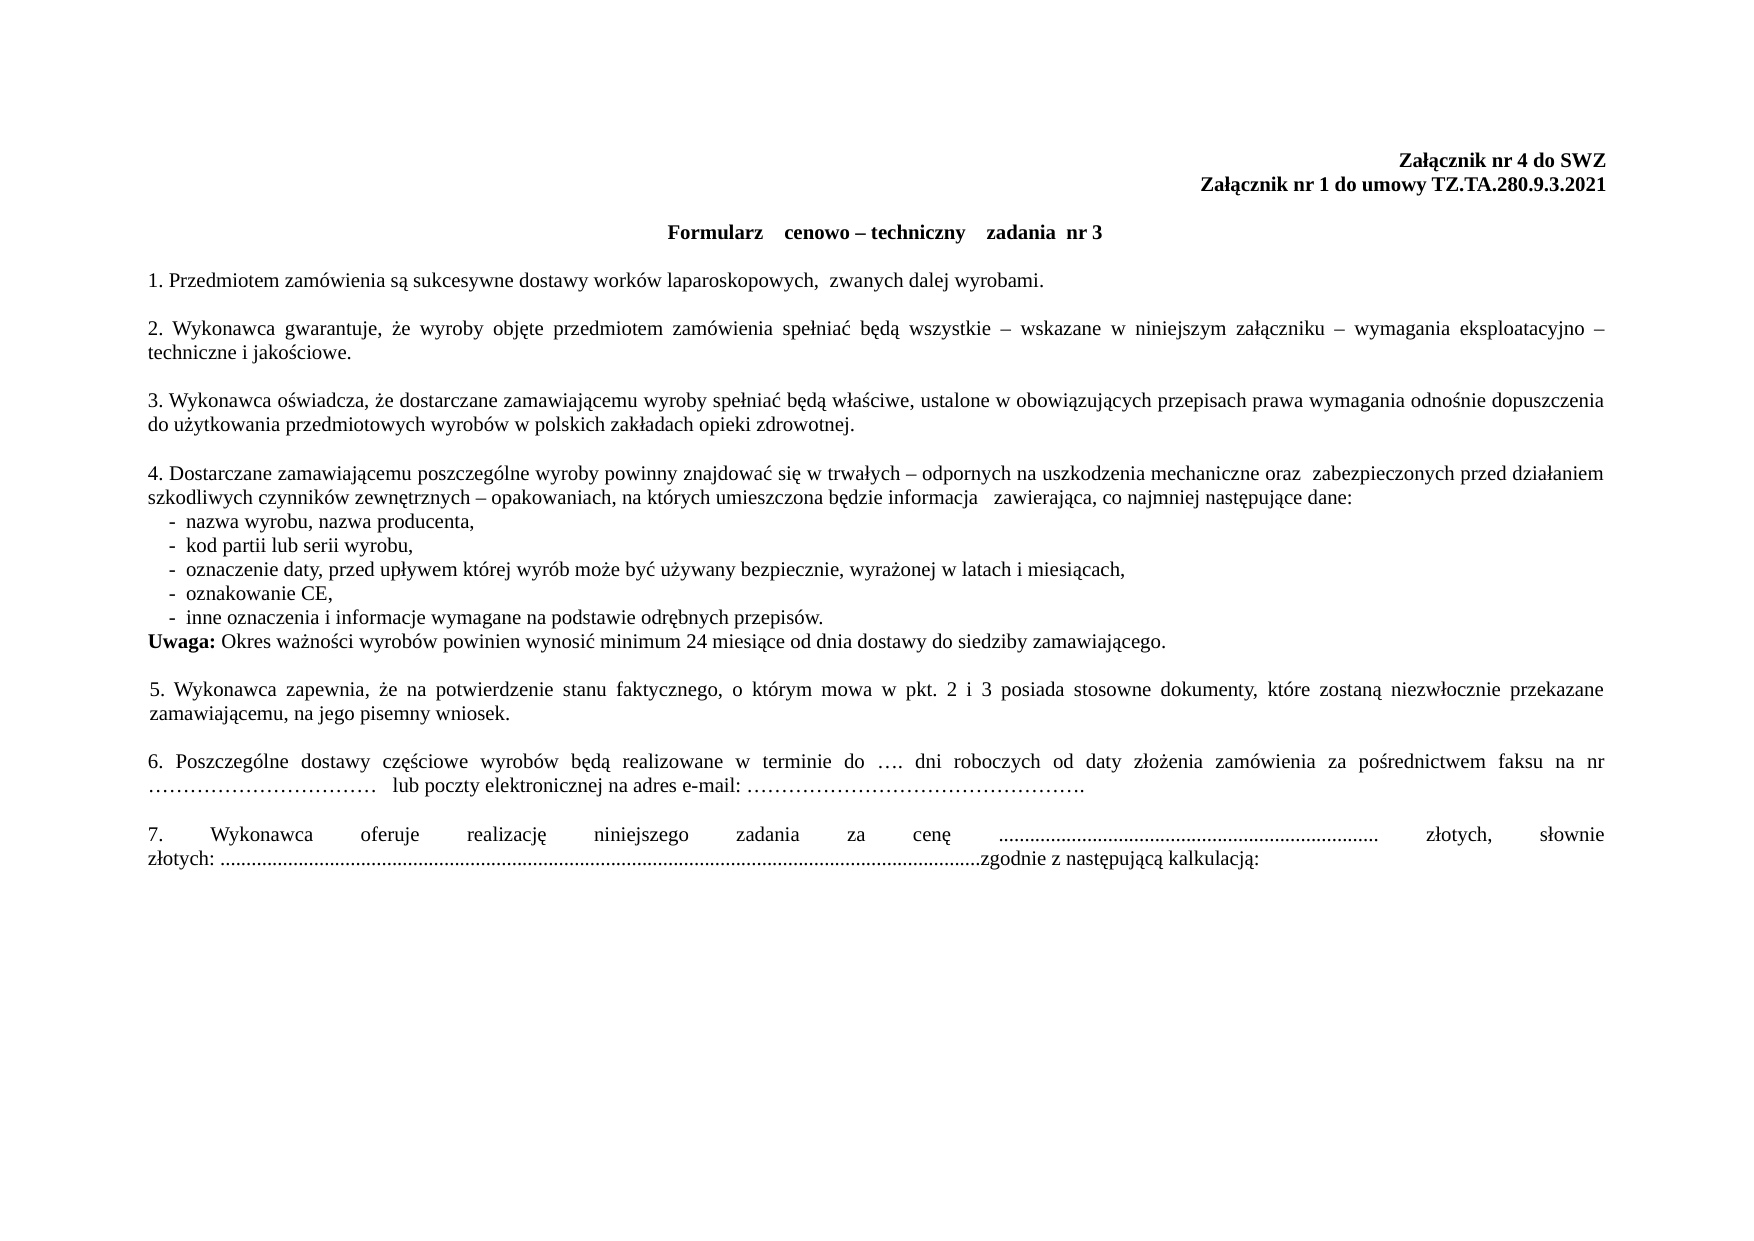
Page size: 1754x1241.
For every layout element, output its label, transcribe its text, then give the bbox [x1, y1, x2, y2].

text - oznaczenie daty, przed upływem której wyrób może być używany bezpiecznie, wyrażonej w latach i miesiącach, [148, 557, 1606, 581]
text 6. Poszczególne dostawy częściowe wyrobów będą realizowane w terminie do …. dni roboczych od daty złożenia zamówienia za pośrednictwem faksu na nr …………………………… lub poczty elektronicznej na adres e-mail: …………………………………………. [148, 749, 1606, 797]
text Uwaga: Okres ważności wyrobów powinien wynosić minimum 24 miesiące od dnia dostawy do siedziby zamawiającego. [148, 629, 1606, 653]
text 1. Przedmiotem zamówienia są sukcesywne dostawy worków laparoskopowych, zwanych dalej wyrobami. [148, 268, 1606, 292]
text - inne oznaczenia i informacje wymagane na podstawie odrębnych przepisów. [148, 605, 1606, 629]
text 2. Wykonawca gwarantuje, że wyroby objęte przedmiotem zamówienia spełniać będą wszystkie – wskazane w niniejszym załączniku – wymagania eksploatacyjno – techniczne i jakościowe. [148, 316, 1606, 364]
text 7. Wykonawca oferuje realizację niniejszego zadania za cenę ......................................................................... złotych, słownie złotych: ..................................................................................................................................................zgodnie z następującą kalkulacją: [148, 821, 1606, 869]
subtitle Formularz cenowo – techniczny zadania nr 3 [148, 220, 1606, 244]
text Załącznik nr 4 do SWZ [148, 148, 1606, 172]
text - oznakowanie CE, [148, 581, 1606, 605]
text 3. Wykonawca oświadcza, że dostarczane zamawiającemu wyroby spełniać będą właściwe, ustalone w obowiązujących przepisach prawa wymagania odnośnie dopuszczenia do użytkowania przedmiotowych wyrobów w polskich zakładach opieki zdrowotnej. [148, 388, 1606, 436]
text 4. Dostarczane zamawiającemu poszczególne wyroby powinny znajdować się w trwałych – odpornych na uszkodzenia mechaniczne oraz zabezpieczonych przed działaniem szkodliwych czynników zewnętrznych – opakowaniach, na których umieszczona będzie informacja zawierająca, co najmniej następujące dane: [148, 461, 1606, 509]
text Załącznik nr 1 do umowy TZ.TA.280.9.3.2021 [148, 172, 1606, 196]
text - nazwa wyrobu, nazwa producenta, [148, 509, 1606, 533]
text - kod partii lub serii wyrobu, [148, 533, 1606, 557]
text 5. Wykonawca zapewnia, że na potwierdzenie stanu faktycznego, o którym mowa w pkt. 2 i 3 posiada stosowne dokumenty, które zostaną niezwłocznie przekazane zamawiającemu, na jego pisemny wniosek. [149, 677, 1606, 725]
